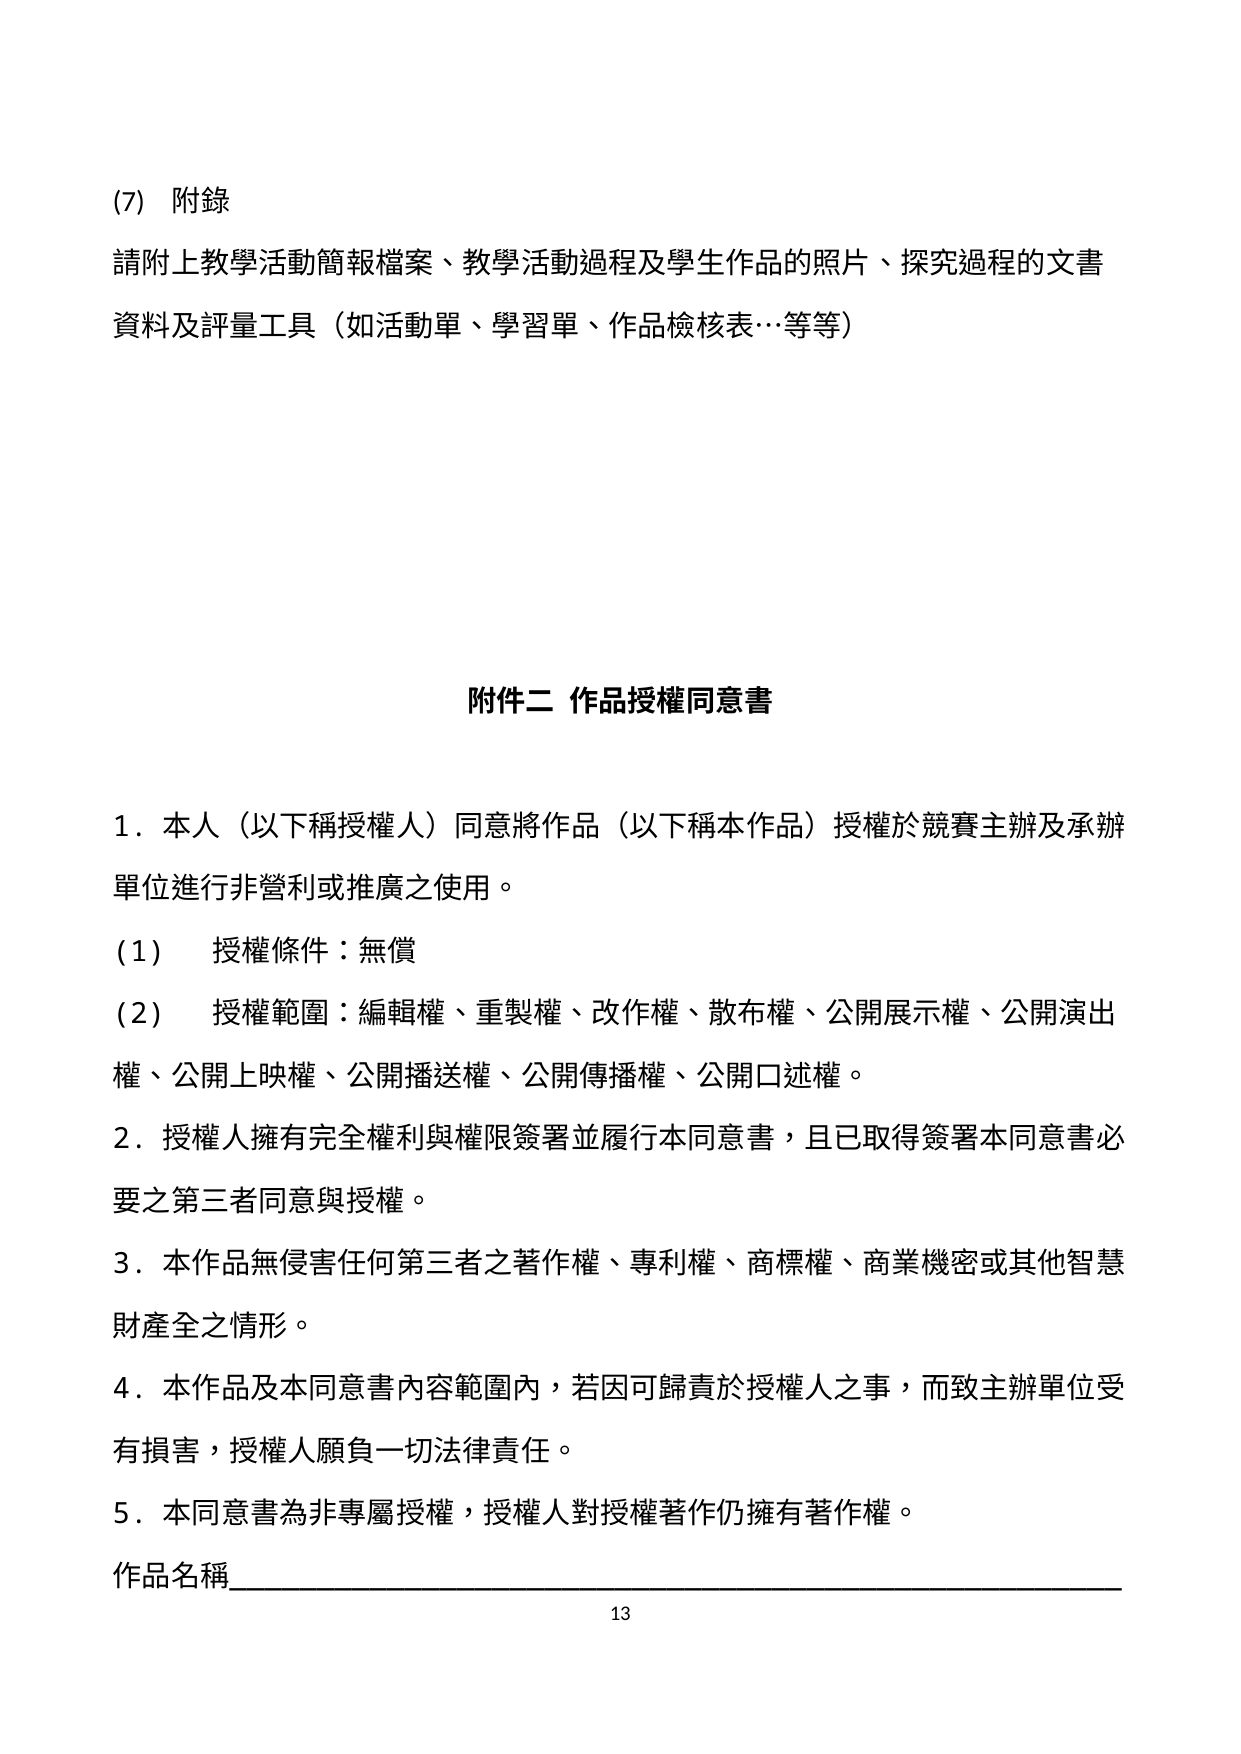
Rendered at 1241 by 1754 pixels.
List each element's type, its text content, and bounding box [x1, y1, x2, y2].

text (2) 授權範圍：編輯權、重製權、改作權、散布權、公開展示權、公開演出權、公開上映權、公開播送權、公開傳播權、公開口述權。 [112, 969, 1128, 1094]
text 1. 本人（以下稱授權人）同意將作品（以下稱本作品）授權於競賽主辦及承辦單位進行非營利或推廣之使用。 [112, 782, 1128, 907]
text 3. 本作品無侵害任何第三者之著作權、專利權、商標權、商業機密或其他智慧財產全之情形。 [112, 1219, 1128, 1344]
text 附件二 作品授權同意書 [112, 657, 1128, 719]
text 請附上教學活動簡報檔案、教學活動過程及學生作品的照片、探究過程的文書資料及評量工具（如活動單、學習單、作品檢核表…等等） [112, 219, 1128, 344]
text 4. 本作品及本同意書內容範圍內，若因可歸責於授權人之事，而致主辦單位受有損害，授權人願負一切法律責任。 [112, 1344, 1128, 1469]
text 5. 本同意書為非專屬授權，授權人對授權著作仍擁有著作權。 [112, 1469, 1128, 1532]
text 作品名稱___________________________________________________ [112, 1532, 1128, 1594]
list 附錄 [112, 157, 1128, 219]
text 2. 授權人擁有完全權利與權限簽署並履行本同意書，且已取得簽署本同意書必要之第三者同意與授權。 [112, 1094, 1128, 1219]
text (1) 授權條件：無償 [112, 907, 1128, 969]
